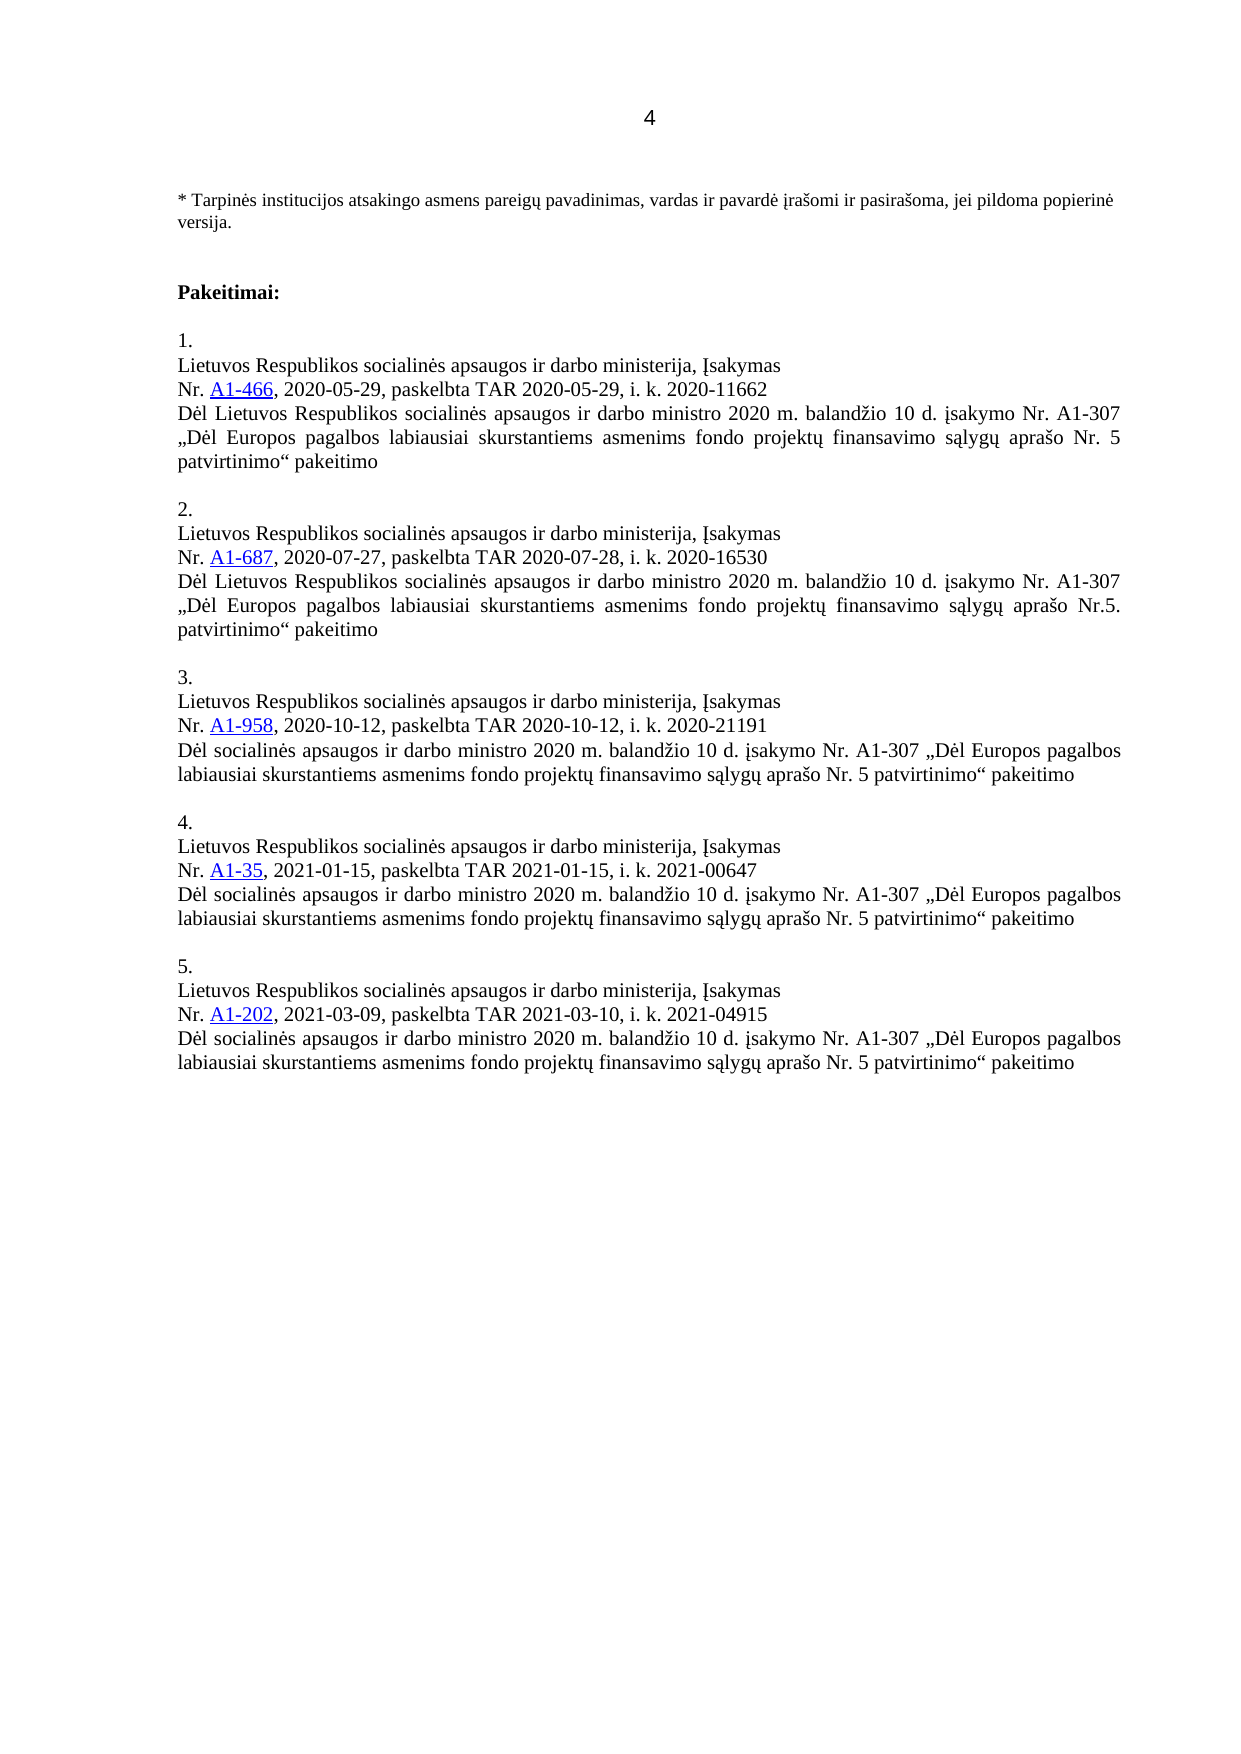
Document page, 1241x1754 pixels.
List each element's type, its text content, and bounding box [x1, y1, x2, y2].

text Dėl Lietuvos Respublikos socialinės apsaugos ir darbo ministro 2020 m. balandžio 10 d. įsakymo Nr. A1-307 „Dėl Europos pagalbos labiausiai skurstantiems asmenims fondo projektų finansavimo sąlygų aprašo Nr. 5 patvirtinimo“ pakeitimo [177, 401, 1122, 473]
text Lietuvos Respublikos socialinės apsaugos ir darbo ministerija, Įsakymas [177, 978, 1122, 1002]
text Pakeitimai: [177, 280, 1122, 304]
text Lietuvos Respublikos socialinės apsaugos ir darbo ministerija, Įsakymas [177, 521, 1122, 545]
text Dėl socialinės apsaugos ir darbo ministro 2020 m. balandžio 10 d. įsakymo Nr. A1-307 „Dėl Europos pagalbos labiausiai skurstantiems asmenims fondo projektų finansavimo sąlygų aprašo Nr. 5 patvirtinimo“ pakeitimo [177, 882, 1122, 930]
text Lietuvos Respublikos socialinės apsaugos ir darbo ministerija, Įsakymas [177, 834, 1122, 858]
text Dėl socialinės apsaugos ir darbo ministro 2020 m. balandžio 10 d. įsakymo Nr. A1-307 „Dėl Europos pagalbos labiausiai skurstantiems asmenims fondo projektų finansavimo sąlygų aprašo Nr. 5 patvirtinimo“ pakeitimo [177, 737, 1122, 786]
text Lietuvos Respublikos socialinės apsaugos ir darbo ministerija, Įsakymas [177, 352, 1122, 377]
text 3. [177, 665, 1122, 689]
text 4. [177, 810, 1122, 834]
text Nr. A1-687, 2020-07-27, paskelbta TAR 2020-07-28, i. k. 2020-16530 [177, 545, 1122, 569]
text 2. [177, 497, 1122, 521]
text Nr. A1-958, 2020-10-12, paskelbta TAR 2020-10-12, i. k. 2020-21191 [177, 713, 1122, 737]
text 5. [177, 954, 1122, 978]
text Nr. A1-202, 2021-03-09, paskelbta TAR 2021-03-10, i. k. 2021-04915 [177, 1002, 1122, 1026]
text Dėl socialinės apsaugos ir darbo ministro 2020 m. balandžio 10 d. įsakymo Nr. A1-307 „Dėl Europos pagalbos labiausiai skurstantiems asmenims fondo projektų finansavimo sąlygų aprašo Nr. 5 patvirtinimo“ pakeitimo [177, 1026, 1122, 1074]
text Lietuvos Respublikos socialinės apsaugos ir darbo ministerija, Įsakymas [177, 689, 1122, 713]
text * Tarpinės institucijos atsakingo asmens pareigų pavadinimas, vardas ir pavardė įrašomi ir pasirašoma, jei pildoma popierinė versija. [177, 189, 1122, 232]
text Nr. A1-35, 2021-01-15, paskelbta TAR 2021-01-15, i. k. 2021-00647 [177, 858, 1122, 882]
text Nr. A1-466, 2020-05-29, paskelbta TAR 2020-05-29, i. k. 2020-11662 [177, 377, 1122, 401]
text Dėl Lietuvos Respublikos socialinės apsaugos ir darbo ministro 2020 m. balandžio 10 d. įsakymo Nr. A1-307 „Dėl Europos pagalbos labiausiai skurstantiems asmenims fondo projektų finansavimo sąlygų aprašo Nr.5. patvirtinimo“ pakeitimo [177, 569, 1122, 641]
text 1. [177, 328, 1122, 352]
